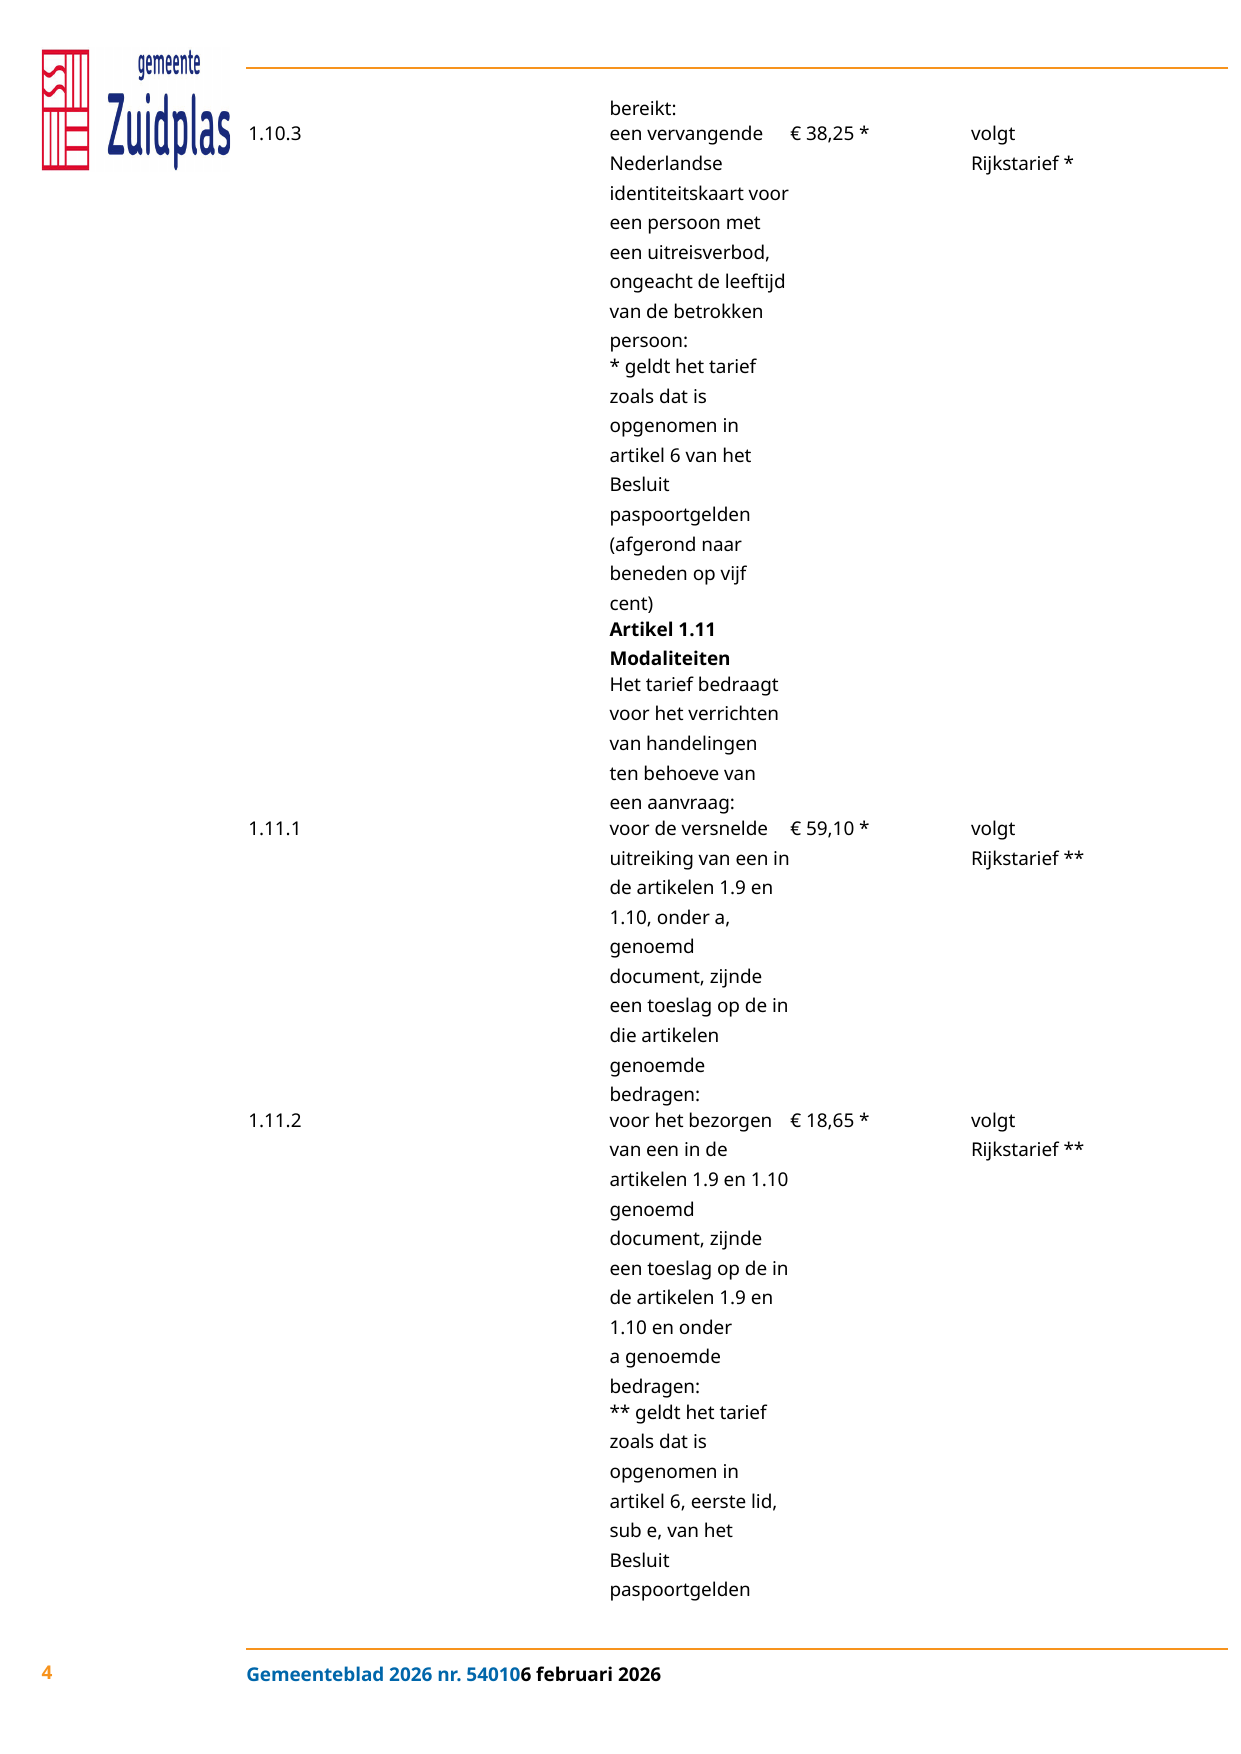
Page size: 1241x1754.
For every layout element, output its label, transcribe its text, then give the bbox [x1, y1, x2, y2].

table_cell € 18,65 * [790, 1107, 971, 1399]
table_cell 1.11.2 [248, 1107, 429, 1399]
table_cell [429, 95, 609, 121]
table_cell volgt Rijkstarief * [971, 121, 1152, 353]
table_cell [248, 671, 429, 815]
table_cell [429, 815, 609, 1107]
table_cell [429, 353, 609, 616]
table_cell [790, 671, 971, 815]
table_cell bereikt: [609, 95, 790, 121]
table_cell [790, 95, 971, 121]
table_cell € 38,25 * [790, 121, 971, 353]
table_cell * geldt het tarief zoals dat is opgenomen in artikel 6 van het Besluit paspoortgelden (afgerond naar beneden op vijf cent) [609, 353, 790, 616]
table_cell [971, 353, 1152, 616]
table_cell [971, 671, 1152, 815]
table_cell [790, 353, 971, 616]
table_cell [790, 616, 971, 671]
table_cell 1.10.3 [248, 121, 429, 353]
table_cell volgt Rijkstarief ** [971, 1107, 1152, 1399]
table_cell ** geldt het tarief zoals dat is opgenomen in artikel 6, eerste lid, sub e, van het Besluit paspoortgelden [609, 1399, 790, 1602]
table_cell [429, 121, 609, 353]
table_cell voor het bezorgen van een in de artikelen 1.9 en 1.10 genoemd document, zijnde een toeslag op de in de artikelen 1.9 en 1.10 en onder a genoemde bedragen: [609, 1107, 790, 1399]
table_cell [429, 1107, 609, 1399]
table_cell volgt Rijkstarief ** [971, 815, 1152, 1107]
picture [41, 47, 231, 172]
table_cell [248, 1399, 429, 1602]
table_cell 1.11.1 [248, 815, 429, 1107]
table_cell voor de versnelde uitreiking van een in de artikelen 1.9 en 1.10, onder a, genoemd document, zijnde een toeslag op de in die artikelen genoemde bedragen: [609, 815, 790, 1107]
table_cell [971, 95, 1152, 121]
table_cell Het tarief bedraagt voor het verrichten van handelingen ten behoeve van een aanvraag: [609, 671, 790, 815]
table_cell Artikel 1.11 Modaliteiten [609, 616, 790, 671]
table_cell [429, 616, 609, 671]
table_cell [248, 353, 429, 616]
table_cell € 59,10 * [790, 815, 971, 1107]
table_cell [248, 616, 429, 671]
table_cell [429, 1399, 609, 1602]
table_cell [971, 616, 1152, 671]
table_cell [790, 1399, 971, 1602]
table_cell [429, 671, 609, 815]
table_cell [248, 95, 429, 121]
table_cell [971, 1399, 1152, 1602]
table_cell een vervangende Nederlandse identiteitskaart voor een persoon met een uitreisverbod, ongeacht de leeftijd van de betrokken persoon: [609, 121, 790, 353]
